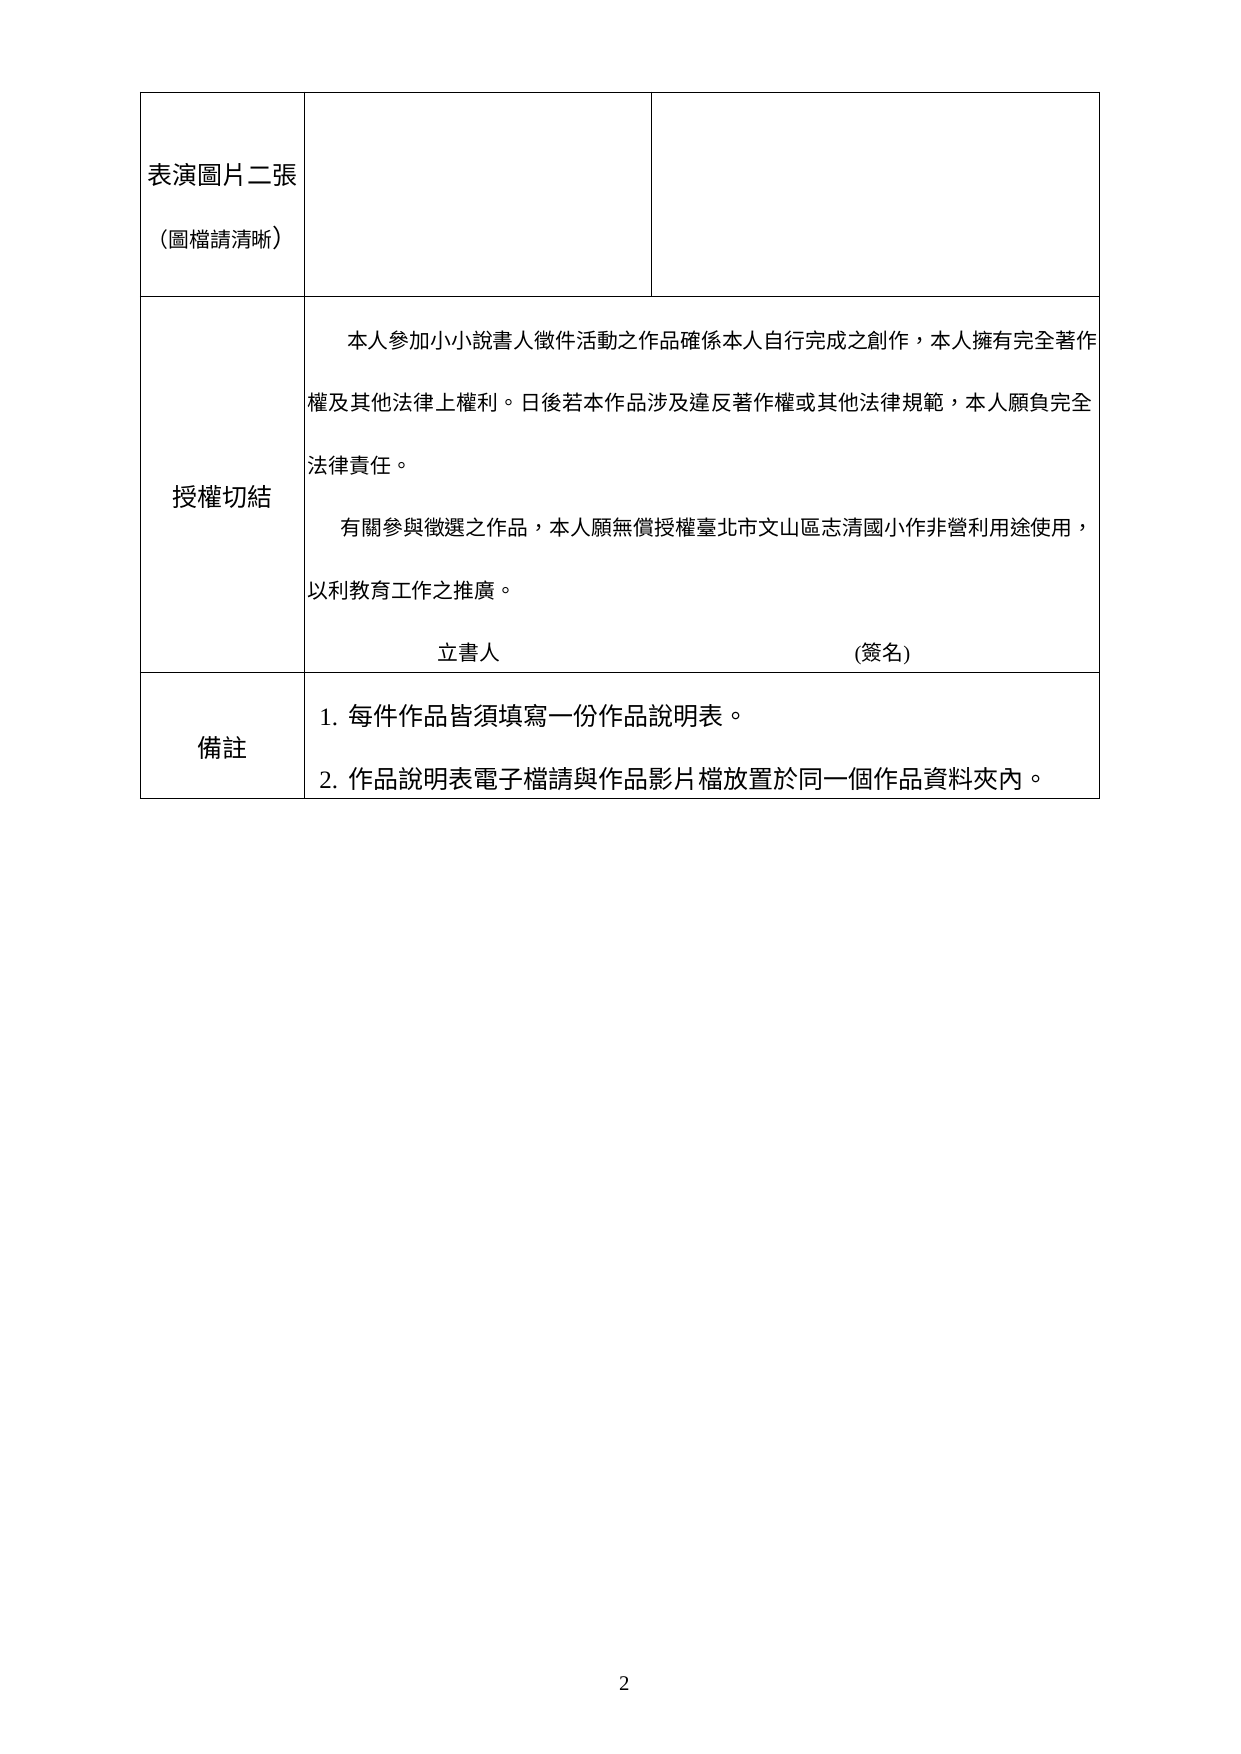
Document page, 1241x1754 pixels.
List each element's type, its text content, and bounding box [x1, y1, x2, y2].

table_cell 表演圖片二張 （圖檔請清晰） [141, 93, 304, 296]
table_cell [305, 93, 651, 296]
table_cell 備註 [141, 673, 304, 798]
table_cell 本人參加小小說書人徵件活動之作品確係本人自行完成之創作，本人擁有完全著作權及其他法律上權利。日後若本作品涉及違反著作權或其他法律規範，本人願負完全法律責任。 有關參與徵選之作品，本人願無償授權臺北市文山區志清國小作非營利用途使用，以利教育工作之推廣。 立書人 (簽名) [305, 297, 1099, 672]
table_cell 授權切結 [141, 297, 304, 672]
table_cell [652, 93, 1099, 296]
table_cell 每件作品皆須填寫一份作品說明表。 作品說明表電子檔請與作品影片檔放置於同一個作品資料夾內。 [305, 673, 1099, 798]
